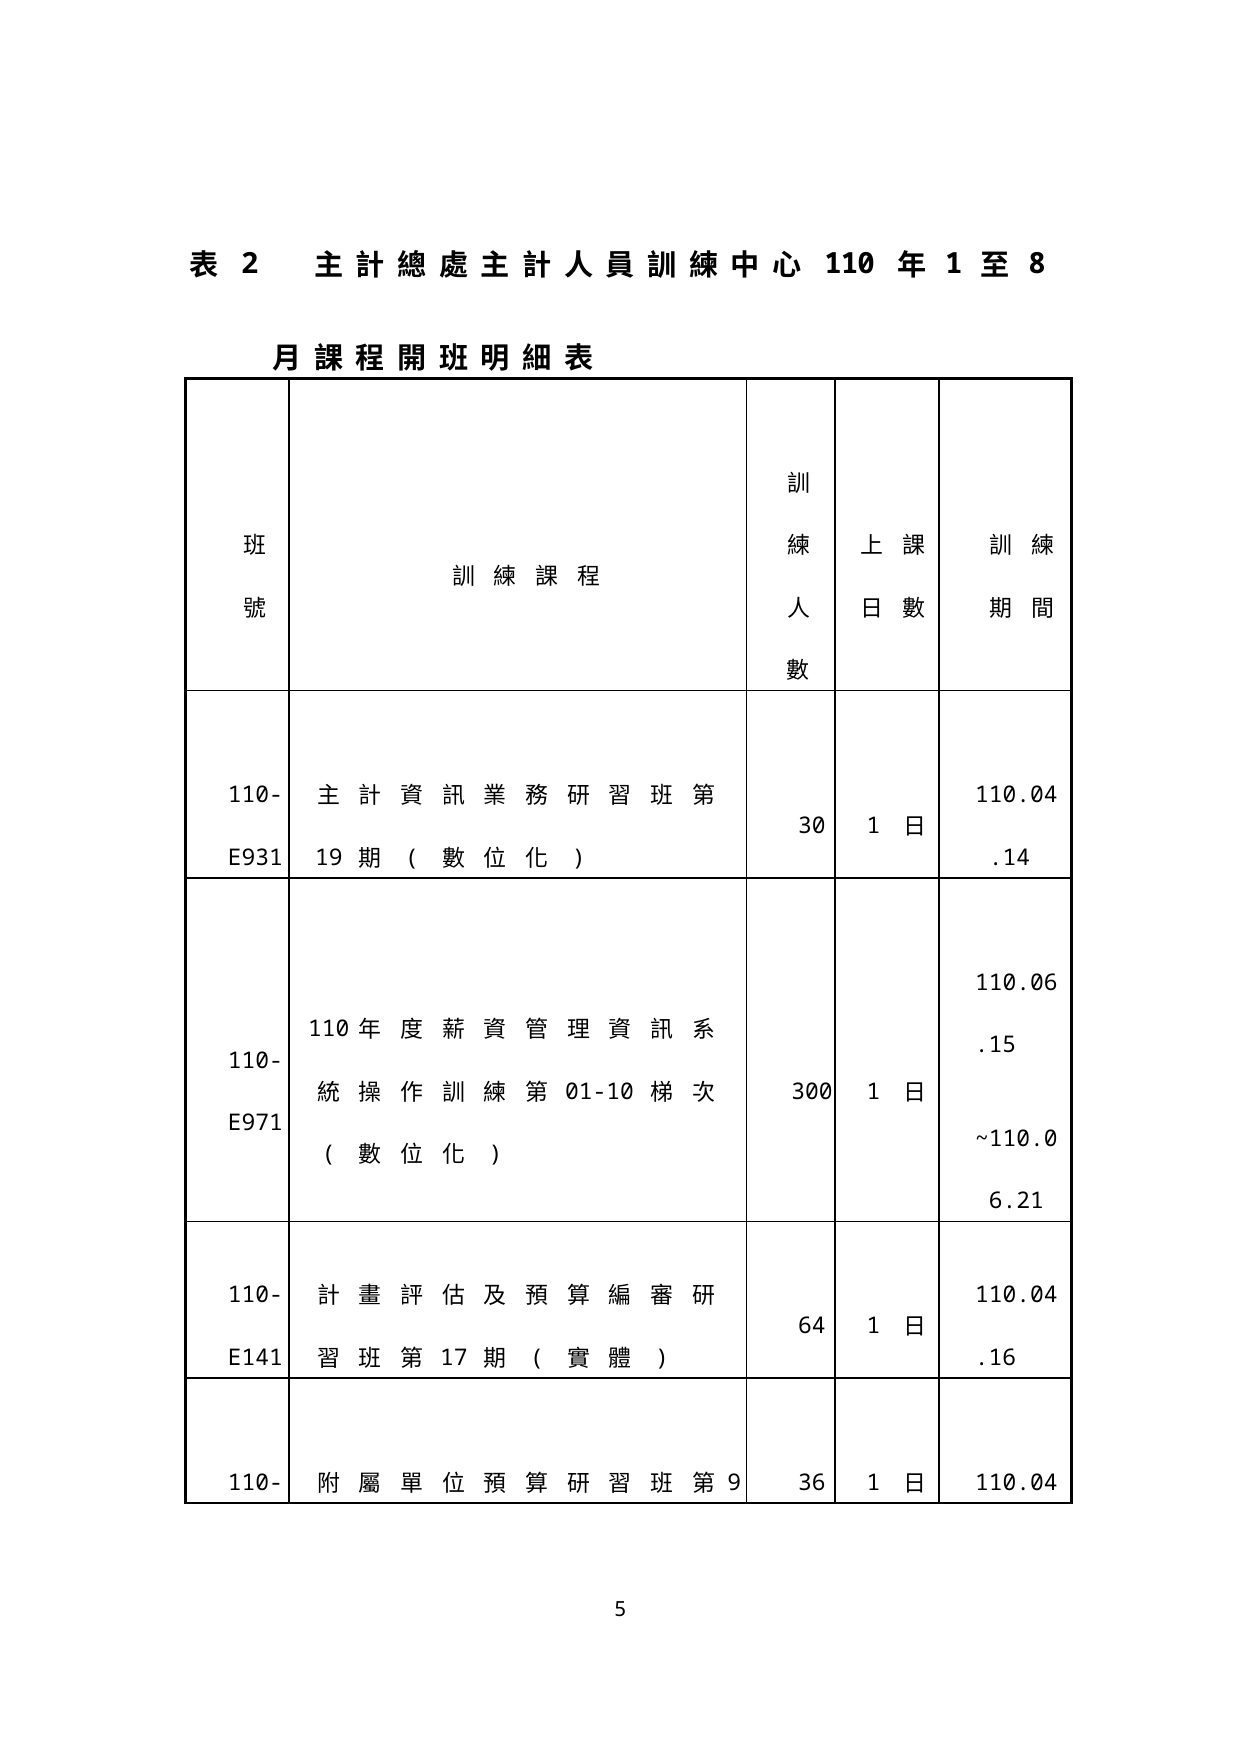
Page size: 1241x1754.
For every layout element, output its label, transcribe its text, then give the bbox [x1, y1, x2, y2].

table_header 訓練期間 [940, 380, 1070, 689]
table_cell 1日 [836, 1222, 938, 1377]
table_cell 110- [187, 1379, 288, 1502]
table_cell 附屬單位預算研習班第9 [290, 1379, 746, 1502]
table_cell 110.04.14 [940, 691, 1070, 877]
table_cell 110-E141 [187, 1222, 288, 1377]
table_cell 110.06.15 ~110.06.21 [940, 879, 1070, 1221]
table_cell 110.04.16 [940, 1222, 1070, 1377]
table_cell 主計資訊業務研習班第19期(數位化) [290, 691, 746, 877]
table_cell 64 [747, 1222, 834, 1377]
table_header 班號 [187, 380, 288, 689]
table_cell 1日 [836, 879, 938, 1221]
table_header 上課日數 [836, 380, 938, 689]
table_header 訓練人數 [747, 380, 834, 689]
table_cell 110-E971 [187, 879, 288, 1221]
table_cell 110年度薪資管理資訊系統操作訓練第01-10梯次(數位化) [290, 879, 746, 1221]
table_cell 30 [747, 691, 834, 877]
table_cell 36 [747, 1379, 834, 1502]
table_header 訓練課程 [290, 380, 746, 689]
table_cell 1日 [836, 1379, 938, 1502]
table_cell 110-E931 [187, 691, 288, 877]
table_cell 110.04 [940, 1379, 1070, 1502]
table_cell 300 [747, 879, 834, 1221]
table_cell 1日 [836, 691, 938, 877]
table_cell 計畫評估及預算編審研習班第17期(實體) [290, 1222, 746, 1377]
text 表2 主計總處主計人員訓練中心110年1至8月課程開班明細表 [183, 189, 1058, 377]
